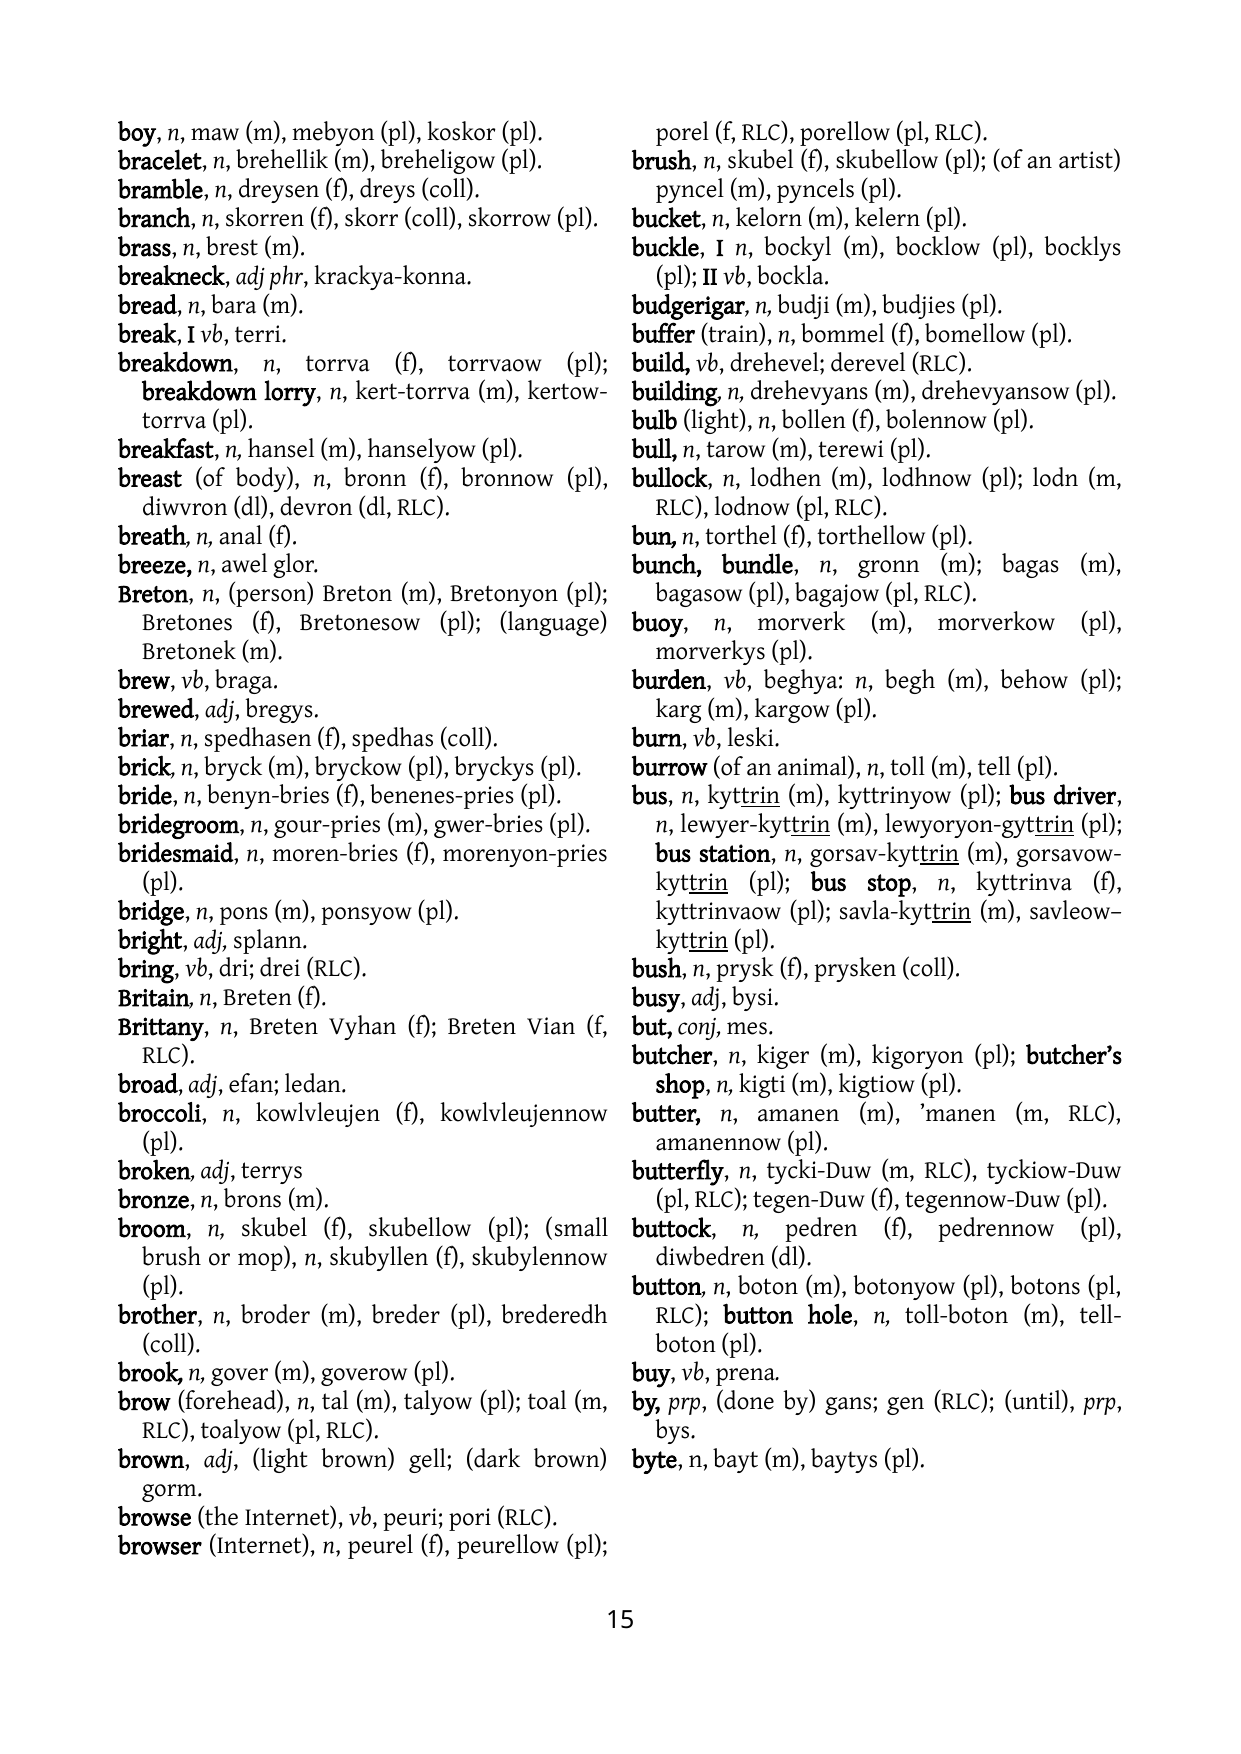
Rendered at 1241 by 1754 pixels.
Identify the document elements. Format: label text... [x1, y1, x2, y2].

text broad, adj, efan; ledan. [118, 1070, 608, 1099]
text bright, adj, splann. [118, 926, 608, 955]
text bunch, bundle, n, gronn (m); bagas (m), bagasow (pl), bagajow (pl, RLC). [632, 551, 1122, 609]
text broken, adj, terrys [118, 1157, 608, 1186]
text burrow (of an animal), n, toll (m), tell (pl). [632, 753, 1122, 782]
text bracelet, n, brehellik (m), breheligow (pl). [118, 147, 608, 176]
text bun, n, torthel (f), torthellow (pl). [632, 522, 1122, 551]
text burden, vb, beghya: n, begh (m), behow (pl); karg (m), kargow (pl). [632, 666, 1122, 724]
text butcher, n, kiger (m), kigoryon (pl); butcher’s shop, n, kigti (m), kigtiow (pl). [632, 1041, 1122, 1099]
text byte, n, bayt (m), baytys (pl). [632, 1445, 1122, 1474]
text brew, vb, braga. [118, 666, 608, 695]
text buoy, n, morverk (m), morverkow (pl), morverkys (pl). [632, 609, 1122, 666]
text buckle, I n, bockyl (m), bocklow (pl), bocklys (pl); II vb, bockla. [632, 233, 1122, 291]
text bridesmaid, n, moren-bries (f), morenyon-pries (pl). [118, 839, 608, 897]
text burn, vb, leski. [632, 724, 1122, 753]
text brass, n, brest (m). [118, 233, 608, 262]
text busy, adj, bysi. [632, 984, 1122, 1013]
text bread, n, bara (m). [118, 291, 608, 320]
text branch, n, skorren (f), skorr (coll), skorrow (pl). [118, 205, 608, 233]
text brick, n, bryck (m), bryckow (pl), bryckys (pl). [118, 753, 608, 782]
text breeze, n, awel glor. [118, 551, 608, 580]
text building, n, drehevyans (m), drehevyansow (pl). [632, 378, 1122, 407]
text bring, vb, dri; drei (RLC). [118, 955, 608, 984]
text brow (forehead), n, tal (m), talyow (pl); toal (m, RLC), toalyow (pl, RLC). [118, 1388, 608, 1445]
text breath, n, anal (f). [118, 522, 608, 551]
text bronze, n, brons (m). [118, 1186, 608, 1214]
text but, conj, mes. [632, 1013, 1122, 1041]
text brown, adj, (light brown) gell; (dark brown) gorm. [118, 1445, 608, 1503]
text break, I vb, terri. [118, 320, 608, 349]
text brook, n, gover (m), goverow (pl). [118, 1359, 608, 1388]
text budgerigar, n, budji (m), budjies (pl). [632, 291, 1122, 320]
text browse (the Internet), vb, peuri; pori (RLC). [118, 1503, 608, 1532]
text bulb (light), n, bollen (f), bolennow (pl). [632, 407, 1122, 436]
text browser (Internet), n, peurel (f), peurellow (pl); [118, 1532, 608, 1561]
text bush, n, prysk (f), prysken (coll). [632, 955, 1122, 984]
text bridegroom, n, gour-pries (m), gwer-bries (pl). [118, 811, 608, 839]
text bramble, n, dreysen (f), dreys (coll). [118, 176, 608, 205]
text butter, n, amanen (m), ’manen (m, RLC), amanennow (pl). [632, 1099, 1122, 1157]
text breast (of body), n, bronn (f), bronnow (pl), diwvron (dl), devron (dl, RLC). [118, 464, 608, 522]
text briar, n, spedhasen (f), spedhas (coll). [118, 724, 608, 753]
text bride, n, benyn-bries (f), benenes-pries (pl). [118, 782, 608, 811]
text button, n, boton (m), botonyow (pl), botons (pl, RLC); button hole, n, toll-boton (m), tell-boton (pl). [632, 1272, 1122, 1359]
text bucket, n, kelorn (m), kelern (pl). [632, 205, 1122, 233]
text brush, n, skubel (f), skubellow (pl); (of an artist) pyncel (m), pyncels (pl). [632, 147, 1122, 205]
text brewed, adj, bregys. [118, 695, 608, 724]
text boy, n, maw (m), mebyon (pl), koskor (pl). [118, 118, 608, 147]
text breakdown, n, torrva (f), torrvaow (pl); breakdown lorry, n, kert-torrva (m), kertow-torrva (pl). [118, 349, 608, 436]
text Brittany, n, Breten Vyhan (f); Breten Vian (f, RLC). [118, 1013, 608, 1070]
text brother, n, broder (m), breder (pl), brederedh (coll). [118, 1301, 608, 1359]
text breakfast, n, hansel (m), hanselyow (pl). [118, 436, 608, 464]
text bridge, n, pons (m), ponsyow (pl). [118, 897, 608, 926]
text buttock, n, pedren (f), pedrennow (pl), diwbedren (dl). [632, 1214, 1122, 1272]
text breakneck, adj phr, krackya-konna. [118, 262, 608, 291]
text buy, vb, prena. [632, 1359, 1122, 1388]
text bull, n, tarow (m), terewi (pl). [632, 436, 1122, 464]
text bus, n, kyttrin (m), kyttrinyow (pl); bus driver, n, lewyer-kyttrin (m), lewyoryon-gyttrin (pl); bus station, n, gorsav-kyttrin (m), gorsavow-kyttrin (pl); bus stop, n, kyttrinva (f), kyttrinvaow (pl); savla-kyttrin (m), savleow–kyttrin (pl). [632, 782, 1122, 955]
text broom, n, skubel (f), skubellow (pl); (small brush or mop), n, skubyllen (f), skubylennow (pl). [118, 1214, 608, 1301]
text butterfly, n, tycki-Duw (m, RLC), tyckiow-Duw (pl, RLC); tegen-Duw (f), tegennow-Duw (pl). [632, 1157, 1122, 1214]
text broccoli, n, kowlvleujen (f), kowlvleujennow (pl). [118, 1099, 608, 1157]
text Britain, n, Breten (f). [118, 984, 608, 1013]
text buffer (train), n, bommel (f), bomellow (pl). [632, 320, 1122, 349]
text by, prp, (done by) gans; gen (RLC); (until), prp, bys. [632, 1388, 1122, 1445]
text porel (f, RLC), porellow (pl, RLC). [632, 118, 1122, 147]
text bullock, n, lodhen (m), lodhnow (pl); lodn (m, RLC), lodnow (pl, RLC). [632, 464, 1122, 522]
text build, vb, drehevel; derevel (RLC). [632, 349, 1122, 378]
text Breton, n, (person) Breton (m), Bretonyon (pl); Bretones (f), Bretonesow (pl); (language) Bretonek (m). [118, 580, 608, 666]
